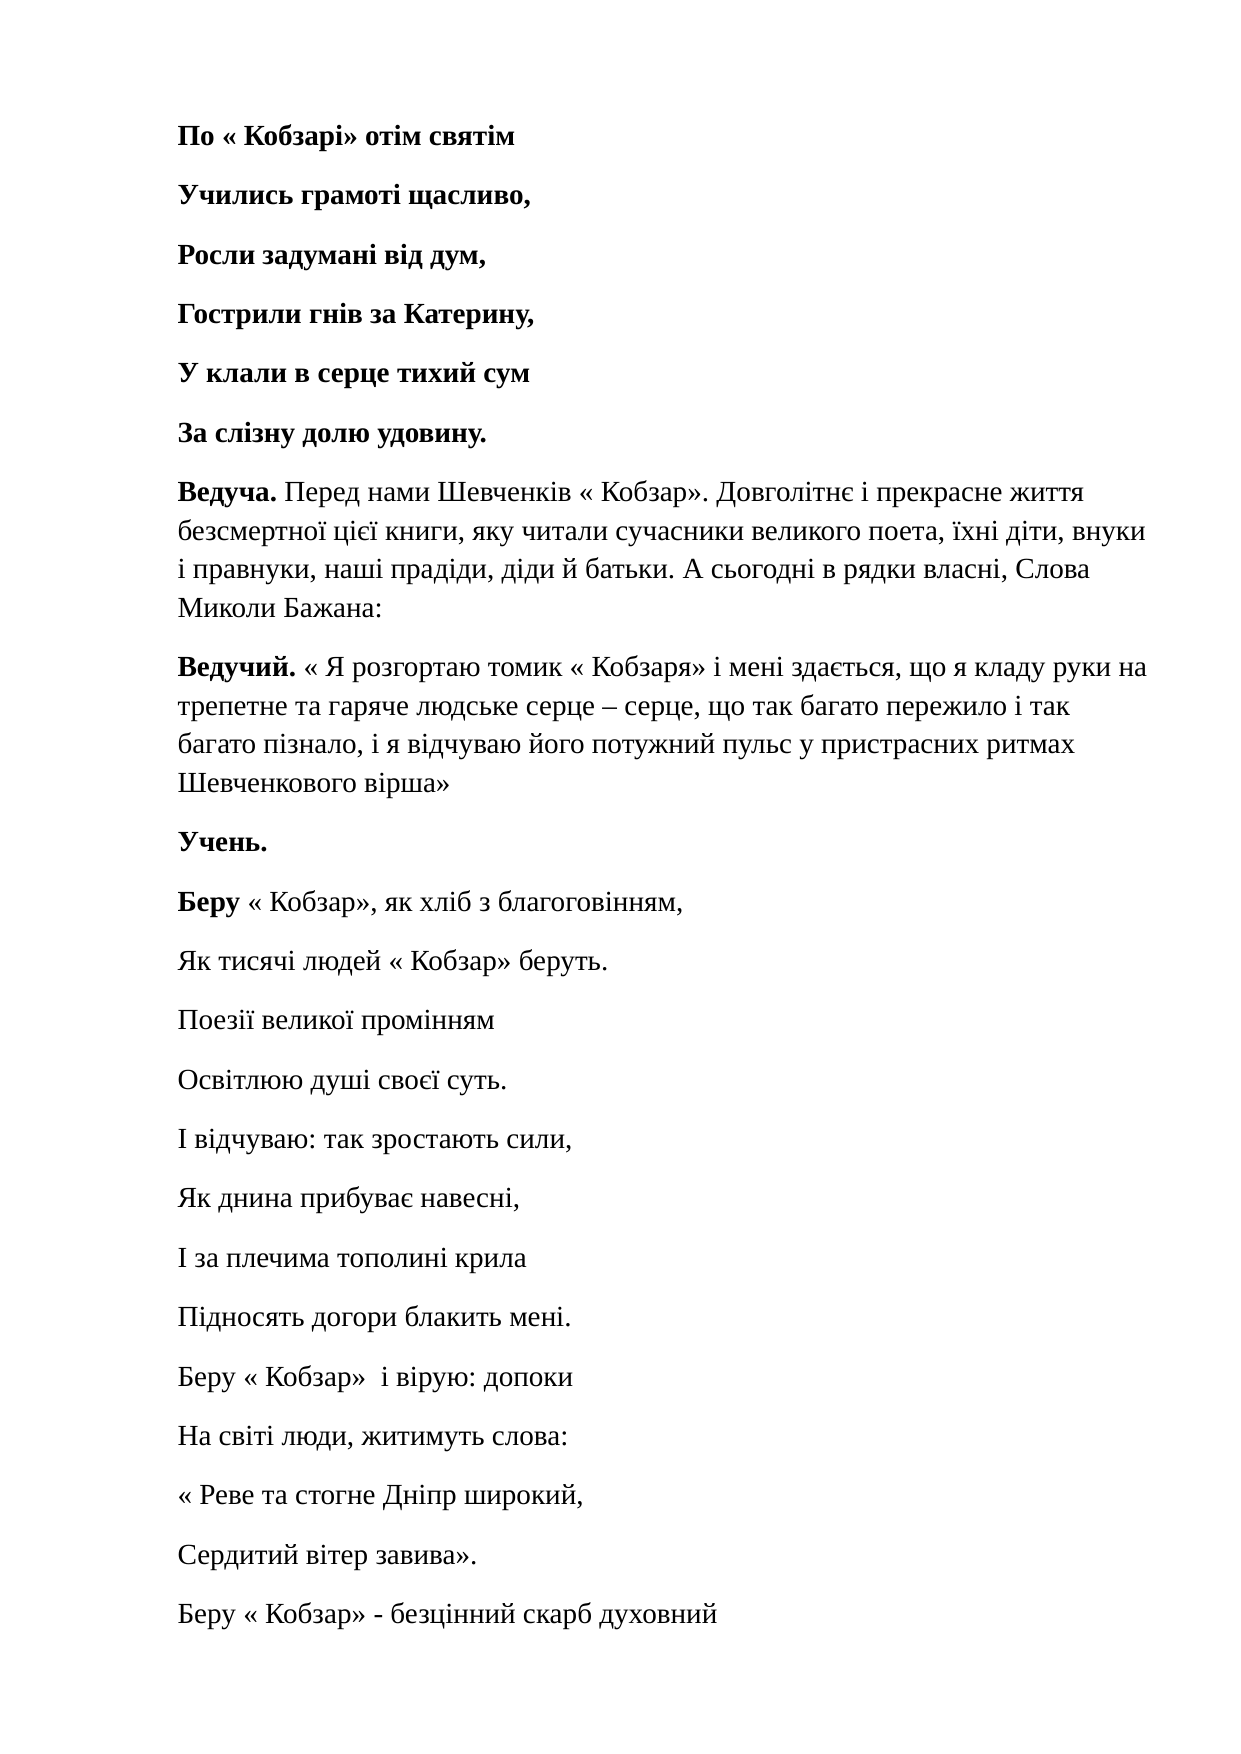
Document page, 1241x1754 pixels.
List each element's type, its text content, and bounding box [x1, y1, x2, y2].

text Ведуча. Перед нами Шевченків « Кобзар». Довголітнє і прекрасне життя безсмертної цієї книги, яку читали сучасники великого поета, їхні діти, внуки і правнуки, наші прадіди, діди й батьки. А сьогодні в рядки власні, Слова Миколи Бажана: [177, 474, 1152, 623]
text Беру « Кобзар» і вірую: допоки [177, 1359, 1152, 1392]
text Росли задумані від дум, [177, 237, 1152, 270]
text Сердитий вітер завива». [177, 1537, 1152, 1570]
text Підносять догори блакить мені. [177, 1299, 1152, 1333]
text Як днина прибуває навесні, [177, 1181, 1152, 1214]
text Ведучий. « Я розгортаю томик « Кобзаря» і мені здається, що я кладу руки на трепетне та гаряче людське серце – серце, що так багато пережило і так багато пізнало, і я відчуваю його потужний пульс у пристрасних ритмах Шевченкового вірша» [177, 649, 1152, 798]
text І відчуваю: так зростають сили, [177, 1121, 1152, 1155]
text Як тисячі людей « Кобзар» беруть. [177, 943, 1152, 977]
text По « Кобзарі» отім святім [177, 118, 1152, 152]
text Беру « Кобзар», як хліб з благоговінням, [177, 884, 1152, 917]
text І за плечима тополині крила [177, 1240, 1152, 1273]
text Учень. [177, 824, 1152, 858]
text Учились грамоті щасливо, [177, 177, 1152, 211]
text Беру « Кобзар» - безцінний скарб духовний [177, 1596, 1152, 1630]
text Освітлюю душі своєї суть. [177, 1062, 1152, 1095]
text На світі люди, житимуть слова: [177, 1418, 1152, 1452]
text За слізну долю удовину. [177, 415, 1152, 448]
text У клали в серце тихий сум [177, 356, 1152, 389]
text Гострили гнів за Катерину, [177, 296, 1152, 330]
text « Реве та стогне Дніпр широкий, [177, 1477, 1152, 1511]
text Поезії великої промінням [177, 1002, 1152, 1036]
